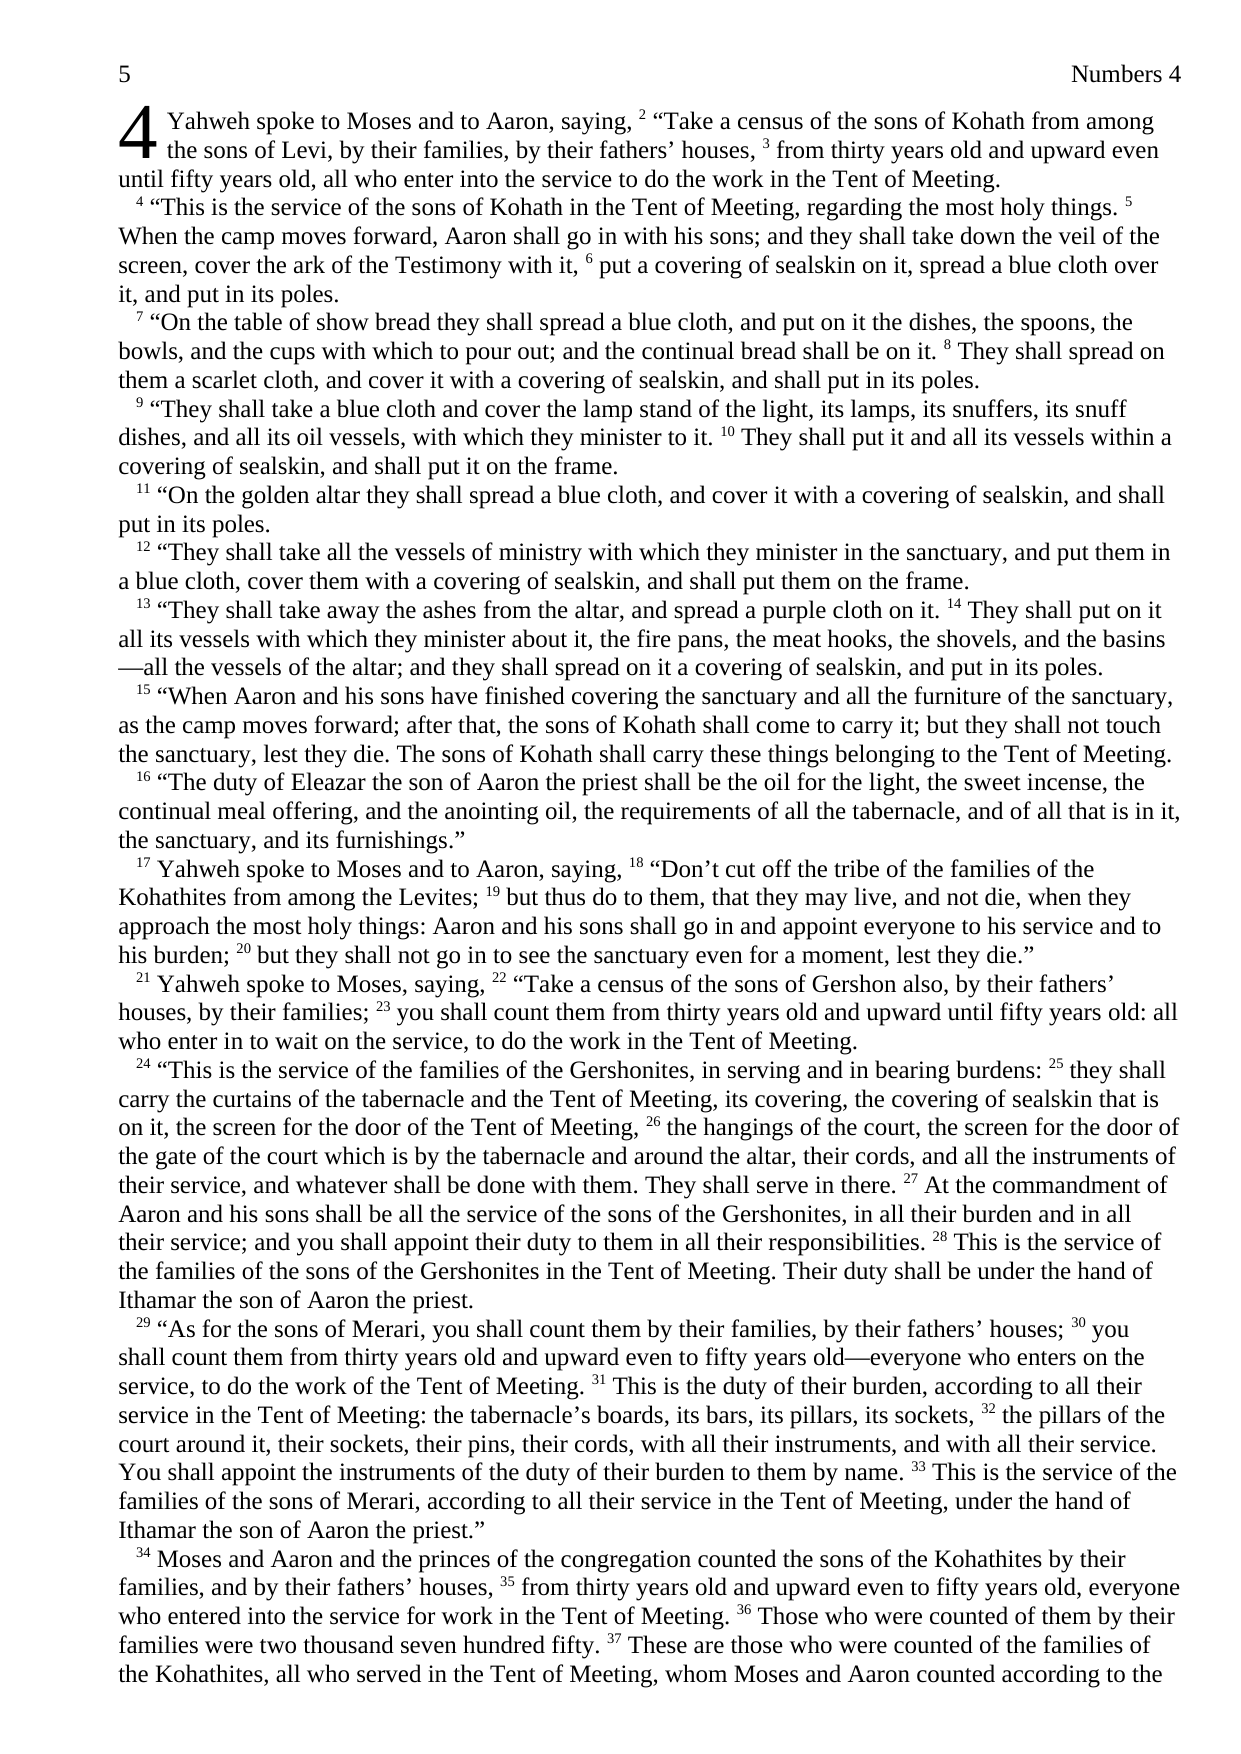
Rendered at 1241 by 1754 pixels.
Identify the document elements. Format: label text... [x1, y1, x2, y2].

text 12 “They shall take all the vessels of ministry with which they minister in the sanctuary, and put them in a blue cloth, cover them with a covering of sealskin, and shall put them on the frame. [118, 537, 1181, 595]
text 9 “They shall take a blue cloth and cover the lamp stand of the light, its lamps, its snuffers, its snuff dishes, and all its oil vessels, with which they minister to it. 10 They shall put it and all its vessels within a covering of sealskin, and shall put it on the frame. [118, 394, 1181, 480]
text 4 “This is the service of the sons of Kohath in the Tent of Meeting, regarding the most holy things. 5 When the camp moves forward, Aaron shall go in with his sons; and they shall take down the veil of the screen, cover the ark of the Testimony with it, 6 put a covering of sealskin on it, spread a blue cloth over it, and put in its poles. [118, 192, 1181, 307]
text 15 “When Aaron and his sons have finished covering the sanctuary and all the furniture of the sanctuary, as the camp moves forward; after that, the sons of Kohath shall come to carry it; but they shall not touch the sanctuary, lest they die. The sons of Kohath shall carry these things belonging to the Tent of Meeting. [118, 681, 1181, 767]
text 11 “On the golden altar they shall spread a blue cloth, and cover it with a covering of sealskin, and shall put in its poles. [118, 480, 1181, 537]
text 29 “As for the sons of Merari, you shall count them by their families, by their fathers’ houses; 30 you shall count them from thirty years old and upward even to fifty years old—everyone who enters on the service, to do the work of the Tent of Meeting. 31 This is the duty of their burden, according to all their service in the Tent of Meeting: the tabernacle’s boards, its bars, its pillars, its sockets, 32 the pillars of the court around it, their sockets, their pins, their cords, with all their instruments, and with all their service. You shall appoint the instruments of the duty of their burden to them by name. 33 This is the service of the families of the sons of Merari, according to all their service in the Tent of Meeting, under the hand of Ithamar the son of Aaron the priest.” [118, 1314, 1181, 1544]
text 13 “They shall take away the ashes from the altar, and spread a purple cloth on it. 14 They shall put on it all its vessels with which they minister about it, the fire pans, the meat hooks, the shovels, and the basins—all the vessels of the altar; and they shall spread on it a covering of sealskin, and put in its poles. [118, 595, 1181, 681]
text 17 Yahweh spoke to Moses and to Aaron, saying, 18 “Don’t cut off the tribe of the families of the Kohathites from among the Levites; 19 but thus do to them, that they may live, and not die, when they approach the most holy things: Aaron and his sons shall go in and appoint everyone to his service and to his burden; 20 but they shall not go in to see the sanctuary even for a moment, lest they die.” [118, 854, 1181, 969]
text 16 “The duty of Eleazar the son of Aaron the priest shall be the oil for the light, the sweet incense, the continual meal offering, and the anointing oil, the requirements of all the tabernacle, and of all that is in it, the sanctuary, and its furnishings.” [118, 767, 1181, 854]
text 21 Yahweh spoke to Moses, saying, 22 “Take a census of the sons of Gershon also, by their fathers’ houses, by their families; 23 you shall count them from thirty years old and upward until fifty years old: all who enter in to wait on the service, to do the work in the Tent of Meeting. [118, 969, 1181, 1055]
text 7 “On the table of show bread they shall spread a blue cloth, and put on it the dishes, the spoons, the bowls, and the cups with which to pour out; and the continual bread shall be on it. 8 They shall spread on them a scarlet cloth, and cover it with a covering of sealskin, and shall put in its poles. [118, 307, 1181, 394]
text 24 “This is the service of the families of the Gershonites, in serving and in bearing burdens: 25 they shall carry the curtains of the tabernacle and the Tent of Meeting, its covering, the covering of sealskin that is on it, the screen for the door of the Tent of Meeting, 26 the hangings of the court, the screen for the door of the gate of the court which is by the tabernacle and around the altar, their cords, and all the instruments of their service, and whatever shall be done with them. They shall serve in there. 27 At the commandment of Aaron and his sons shall be all the service of the sons of the Gershonites, in all their burden and in all their service; and you shall appoint their duty to them in all their responsibilities. 28 This is the service of the families of the sons of the Gershonites in the Tent of Meeting. Their duty shall be under the hand of Ithamar the son of Aaron the priest. [118, 1055, 1181, 1314]
text 4Yahweh spoke to Moses and to Aaron, saying, 2 “Take a census of the sons of Kohath from among the sons of Levi, by their families, by their fathers’ houses, 3 from thirty years old and upward even until fifty years old, all who enter into the service to do the work in the Tent of Meeting. [118, 106, 1181, 192]
text 34 Moses and Aaron and the princes of the congregation counted the sons of the Kohathites by their families, and by their fathers’ houses, 35 from thirty years old and upward even to fifty years old, everyone who entered into the service for work in the Tent of Meeting. 36 Those who were counted of them by their families were two thousand seven hundred fifty. 37 These are those who were counted of the families of the Kohathites, all who served in the Tent of Meeting, whom Moses and Aaron counted according to the [118, 1544, 1181, 1687]
